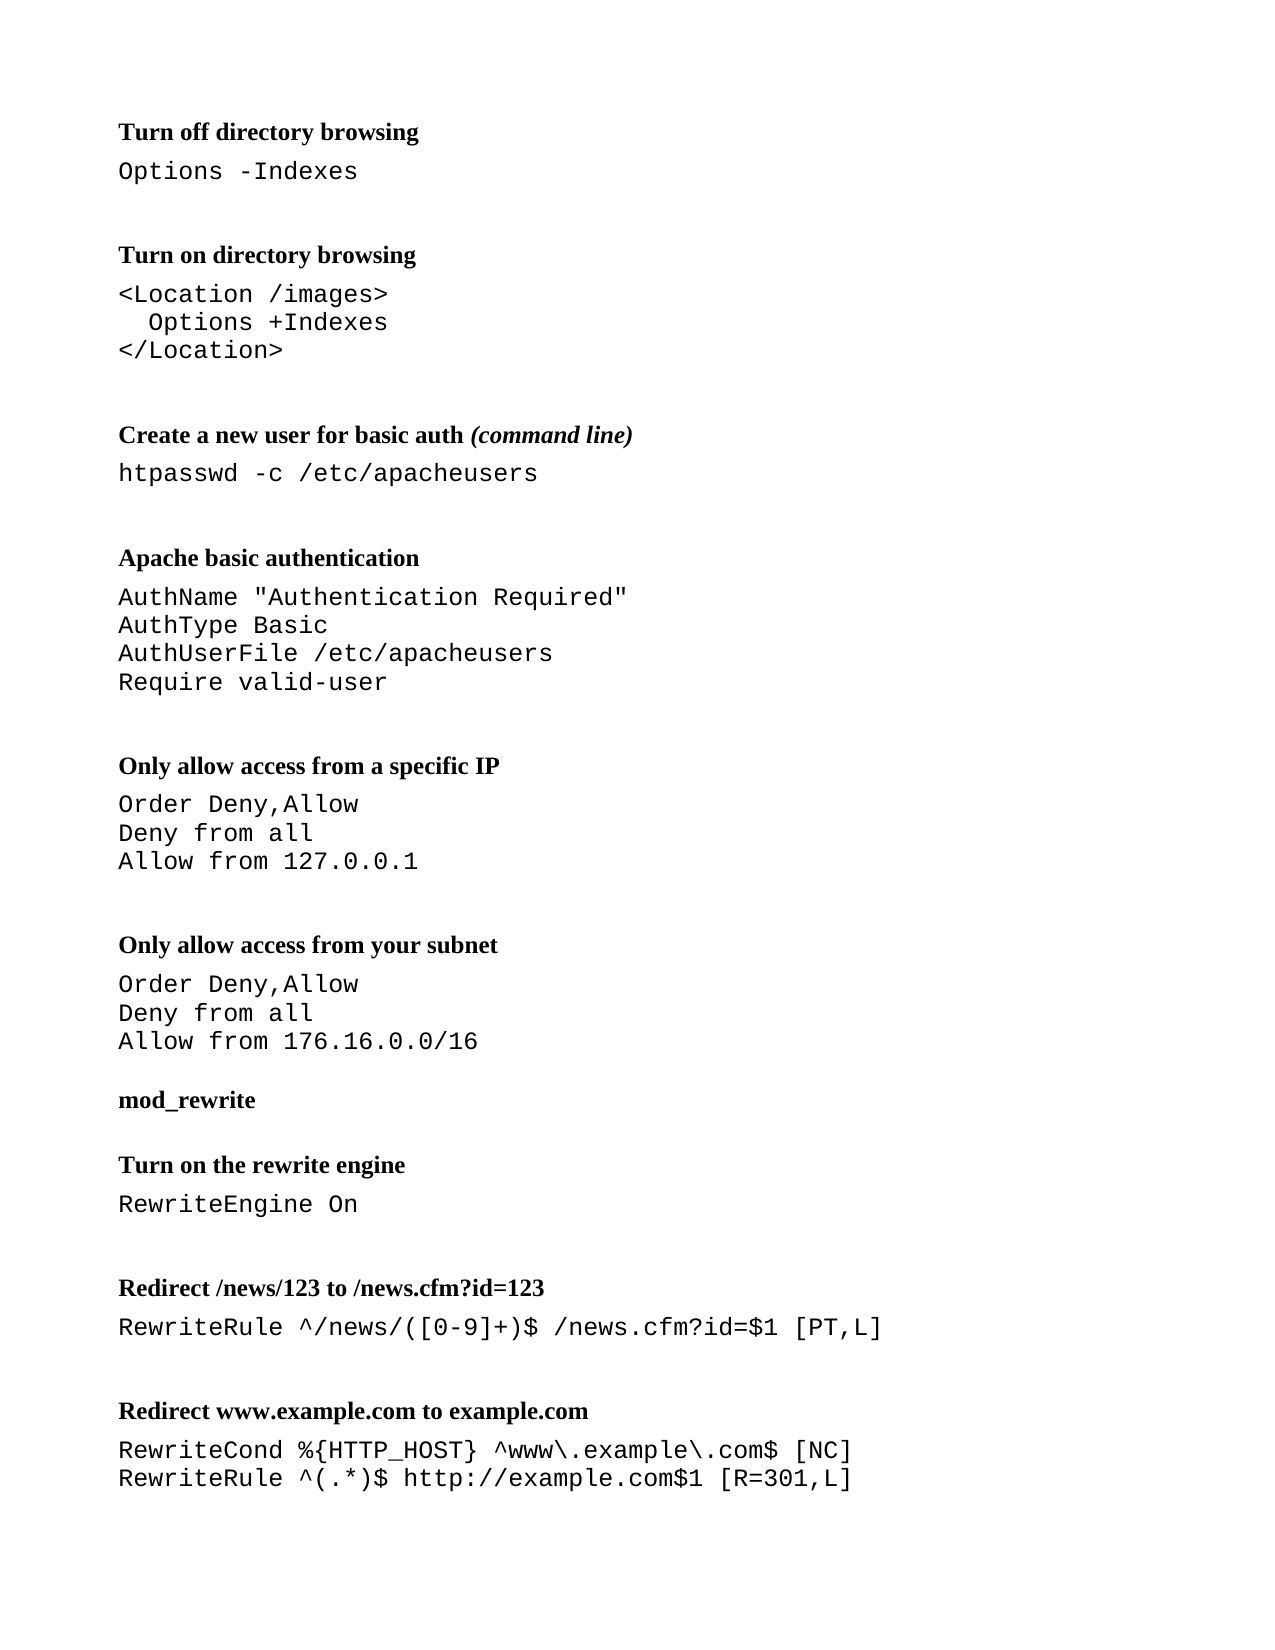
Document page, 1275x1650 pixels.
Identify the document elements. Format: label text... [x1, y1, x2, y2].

subtitle Only allow access from your subnet [118, 932, 1157, 959]
text AuthName "Authentication Required" [118, 584, 1157, 612]
text RewriteRule ^(.*)$ http://example.com$1 [R=301,L] [118, 1466, 1157, 1494]
text Allow from 127.0.0.1 [118, 849, 1157, 877]
text AuthUserFile /etc/apacheusers [118, 641, 1157, 669]
subtitle Create a new user for basic auth (command line) [118, 421, 1157, 448]
text htpasswd -c /etc/apacheusers [118, 461, 1157, 489]
text Deny from all [118, 820, 1157, 849]
subtitle Turn on the rewrite engine [118, 1151, 1157, 1179]
subtitle Turn off directory browsing [118, 118, 1157, 146]
text Allow from 176.16.0.0/16 [118, 1028, 1157, 1057]
text RewriteCond %{HTTP_HOST} ^www\.example\.com$ [NC] [118, 1438, 1157, 1466]
text Deny from all [118, 1000, 1157, 1028]
text Order Deny,Allow [118, 792, 1157, 820]
subtitle Only allow access from a specific IP [118, 752, 1157, 779]
text Options +Indexes [118, 310, 1157, 338]
subtitle Redirect /news/123 to /news.cfm?id=123 [118, 1274, 1157, 1302]
text AuthType Basic [118, 612, 1157, 641]
text Require valid-user [118, 669, 1157, 697]
text mod_rewrite [118, 1086, 1157, 1114]
text RewriteRule ^/news/([0-9]+)$ /news.cfm?id=$1 [PT,L] [118, 1315, 1157, 1343]
text Options -Indexes [118, 158, 1157, 187]
subtitle Turn on directory browsing [118, 241, 1157, 269]
text Order Deny,Allow [118, 972, 1157, 1000]
text RewriteEngine On [118, 1192, 1157, 1220]
subtitle Apache basic authentication [118, 544, 1157, 572]
subtitle Redirect www.example.com to example.com [118, 1397, 1157, 1425]
text </Location> [118, 338, 1157, 366]
text <Location /images> [118, 281, 1157, 310]
